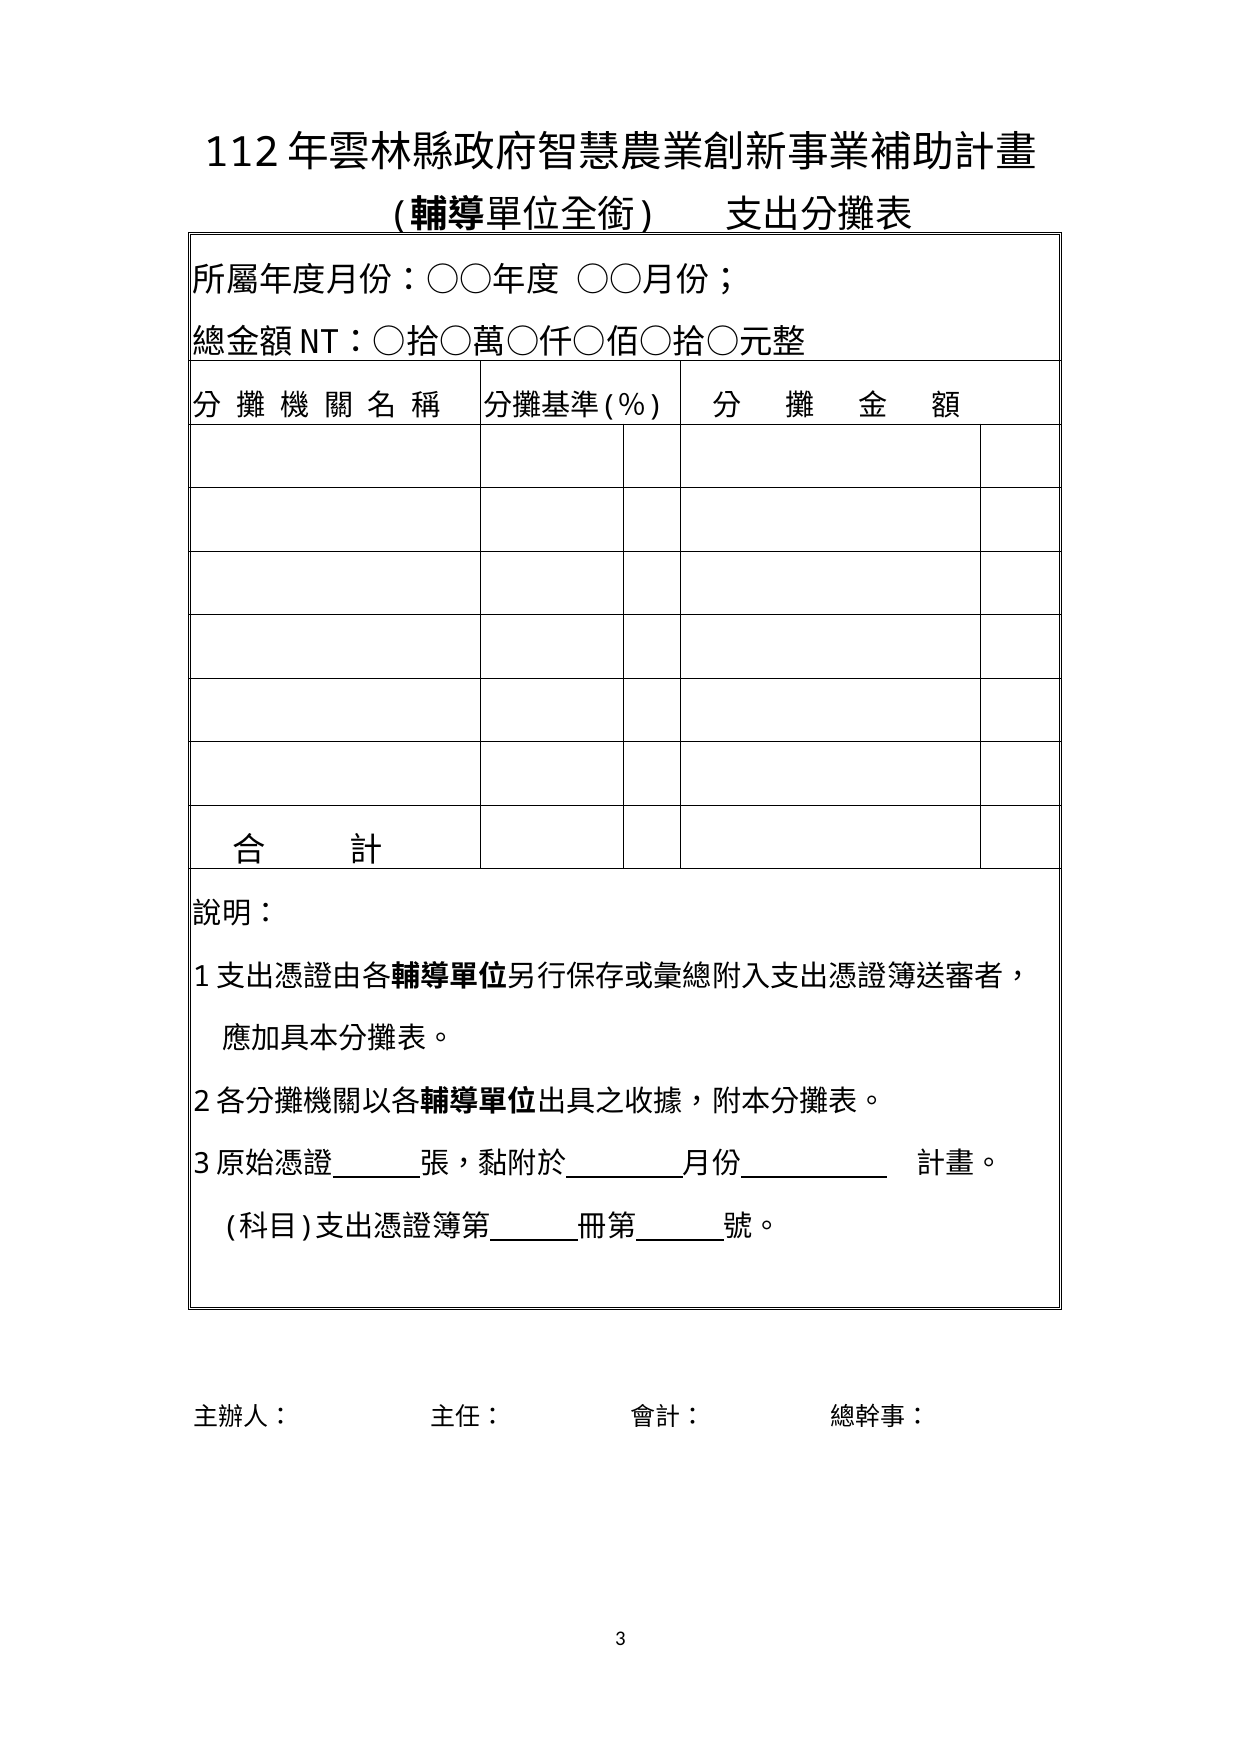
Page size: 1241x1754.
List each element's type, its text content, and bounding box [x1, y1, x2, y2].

table_cell [481, 679, 623, 741]
table_cell [981, 552, 1059, 614]
table_header 所屬年度月份：○○年度 ○○月份； 總金額NT：○拾○萬○仟○佰○拾○元整 [191, 235, 1059, 360]
table_cell [624, 615, 680, 678]
table_cell 分 攤 金 額 [681, 361, 1059, 423]
table_cell [624, 679, 680, 741]
table_cell [191, 552, 480, 614]
table_cell [681, 806, 980, 868]
table_cell [191, 425, 480, 487]
table_cell [681, 488, 980, 551]
table_cell [624, 552, 680, 614]
table_cell [981, 488, 1059, 551]
table_cell [681, 425, 980, 487]
table_cell [681, 552, 980, 614]
table_cell [981, 425, 1059, 487]
table_cell [981, 615, 1059, 678]
table_cell [624, 488, 680, 551]
table_cell [681, 679, 980, 741]
text 主辦人： 主任： 會計： 總幹事： [118, 1372, 1122, 1435]
table_cell [624, 425, 680, 487]
table_cell [191, 742, 480, 805]
table_cell [481, 742, 623, 805]
table_cell [981, 679, 1059, 741]
table_cell [624, 742, 680, 805]
table_cell 分 攤 機 關 名 稱 [191, 361, 480, 423]
table_cell [481, 806, 623, 868]
table_cell [624, 806, 680, 868]
table_cell [191, 679, 480, 741]
table_cell [681, 742, 980, 805]
text (輔導單位全銜) 支出分攤表 [118, 169, 1122, 232]
table_cell 合 計 [191, 806, 480, 868]
table_cell 分攤基準(％) [481, 361, 680, 423]
table_cell [481, 615, 623, 678]
table_cell [981, 742, 1059, 805]
table_cell 說明： 1支出憑證由各輔導單位另行保存或彙總附入支出憑證簿送審者， 應加具本分攤表。 2各分攤機關以各輔導單位出具之收據，附本分攤表。 3原始憑證 張，黏附於 月份 計畫。 (科目)支出憑證簿第 冊第 號。 [191, 869, 1059, 1307]
table_cell [981, 806, 1059, 868]
table_cell [481, 552, 623, 614]
table_cell [681, 615, 980, 678]
table_cell [481, 488, 623, 551]
text 112年雲林縣政府智慧農業創新事業補助計畫 [118, 107, 1122, 169]
table_cell [191, 488, 480, 551]
table_cell [191, 615, 480, 678]
table_cell [481, 425, 623, 487]
